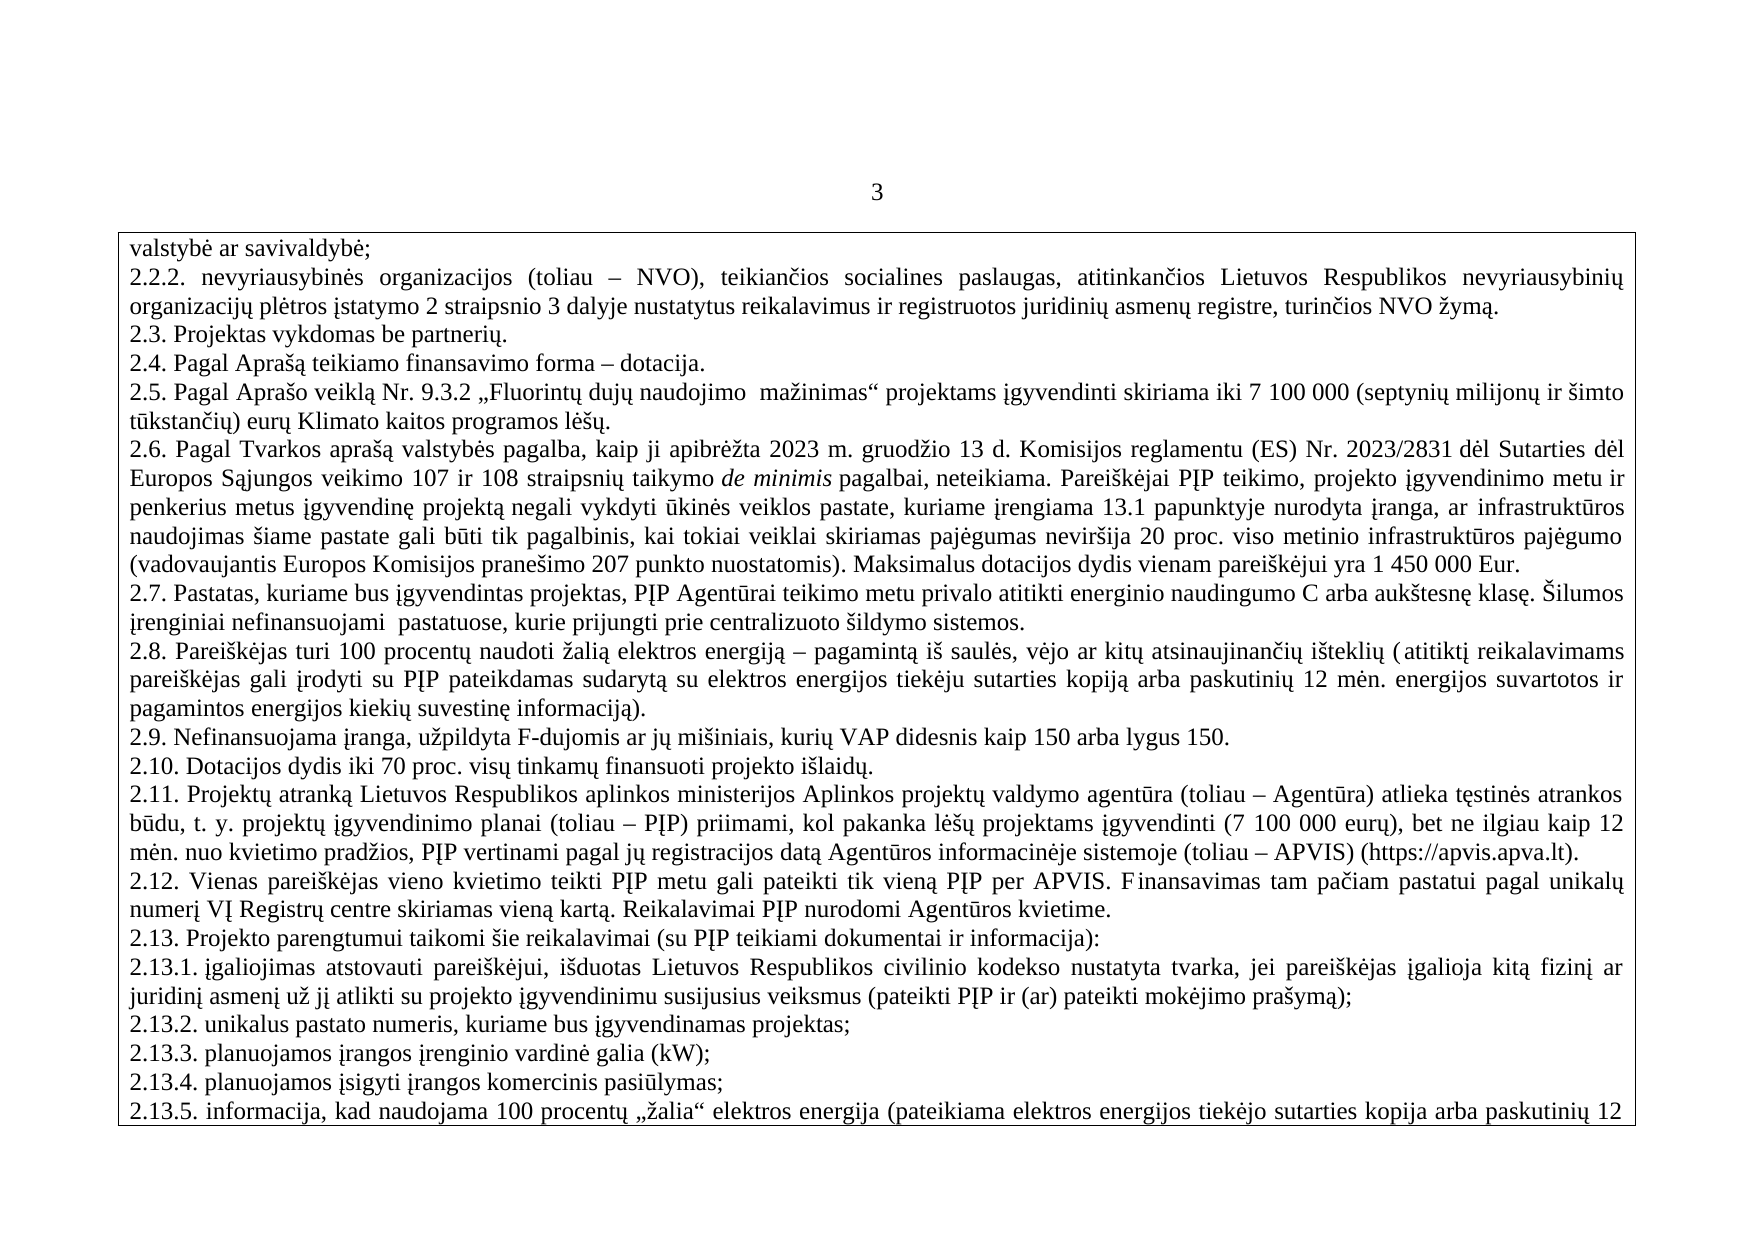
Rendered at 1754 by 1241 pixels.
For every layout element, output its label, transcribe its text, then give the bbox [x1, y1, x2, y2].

table_cell valstybė ar savivaldybė; 2.2.2. nevyriausybinės organizacijos (toliau – NVO), teikiančios socialines paslaugas, atitinkančios Lietuvos Respublikos nevyriausybinių organizacijų plėtros įstatymo 2 straipsnio 3 dalyje nustatytus reikalavimus ir registruotos juridinių asmenų registre, turinčios NVO žymą. 2.3. Projektas vykdomas be partnerių. 2.4. Pagal Aprašą teikiamo finansavimo forma – dotacija. 2.5. Pagal Aprašo veiklą Nr. 9.3.2 „Fluorintų dujų naudojimo mažinimas“ projektams įgyvendinti skiriama iki 7 100 000 (septynių milijonų ir šimto tūkstančių) eurų Klimato kaitos programos lėšų. 2.6. Pagal Tvarkos aprašą valstybės pagalba, kaip ji apibrėžta 2023 m. gruodžio 13 d. Komisijos reglamentu (ES) Nr. 2023/2831 dėl Sutarties dėl Europos Sąjungos veikimo 107 ir 108 straipsnių taikymo de minimis pagalbai, neteikiama. Pareiškėjai PĮP teikimo, projekto įgyvendinimo metu ir penkerius metus įgyvendinę projektą negali vykdyti ūkinės veiklos pastate, kuriame įrengiama 13.1 papunktyje nurodyta įranga, ar infrastruktūros naudojimas šiame pastate gali būti tik pagalbinis, kai tokiai veiklai skiriamas pajėgumas neviršija 20 proc. viso metinio infrastruktūros pajėgumo (vadovaujantis Europos Komisijos pranešimo 207 punkto nuostatomis). Maksimalus dotacijos dydis vienam pareiškėjui yra 1 450 000 Eur. 2.7. Pastatas, kuriame bus įgyvendintas projektas, PĮP Agentūrai teikimo metu privalo atitikti energinio naudingumo C arba aukštesnę klasę. Šilumos įrenginiai nefinansuojami pastatuose, kurie prijungti prie centralizuoto šildymo sistemos. 2.8. Pareiškėjas turi 100 procentų naudoti žalią elektros energiją – pagamintą iš saulės, vėjo ar kitų atsinaujinančių išteklių (atitiktį reikalavimams pareiškėjas gali įrodyti su PĮP pateikdamas sudarytą su elektros energijos tiekėju sutarties kopiją arba paskutinių 12 mėn. energijos suvartotos ir pagamintos energijos kiekių suvestinę informaciją). 2.9. Nefinansuojama įranga, užpildyta F-dujomis ar jų mišiniais, kurių VAP didesnis kaip 150 arba lygus 150. 2.10. Dotacijos dydis iki 70 proc. visų tinkamų finansuoti projekto išlaidų. 2.11. Projektų atranką Lietuvos Respublikos aplinkos ministerijos Aplinkos projektų valdymo agentūra (toliau – Agentūra) atlieka tęstinės atrankos būdu, t. y. projektų įgyvendinimo planai (toliau – PĮP) priimami, kol pakanka lėšų projektams įgyvendinti (7 100 000 eurų), bet ne ilgiau kaip 12 mėn. nuo kvietimo pradžios, PĮP vertinami pagal jų registracijos datą Agentūros informacinėje sistemoje (toliau – APVIS) (https://apvis.apva.lt). 2.12. Vienas pareiškėjas vieno kvietimo teikti PĮP metu gali pateikti tik vieną PĮP per APVIS. Finansavimas tam pačiam pastatui pagal unikalų numerį VĮ Registrų centre skiriamas vieną kartą. Reikalavimai PĮP nurodomi Agentūros kvietime. 2.13. Projekto parengtumui taikomi šie reikalavimai (su PĮP teikiami dokumentai ir informacija): 2.13.1. įgaliojimas atstovauti pareiškėjui, išduotas Lietuvos Respublikos civilinio kodekso nustatyta tvarka, jei pareiškėjas įgalioja kitą fizinį ar juridinį asmenį už jį atlikti su projekto įgyvendinimu susijusius veiksmus (pateikti PĮP ir (ar) pateikti mokėjimo prašymą); 2.13.2. unikalus pastato numeris, kuriame bus įgyvendinamas projektas; 2.13.3. planuojamos įrangos įrenginio vardinė galia (kW); 2.13.4. planuojamos įsigyti įrangos komercinis pasiūlymas; 2.13.5. informacija, kad naudojama 100 procentų „žalia“ elektros energija (pateikiama elektros energijos tiekėjo sutarties kopija arba paskutinių 12 [119, 233, 1635, 1124]
